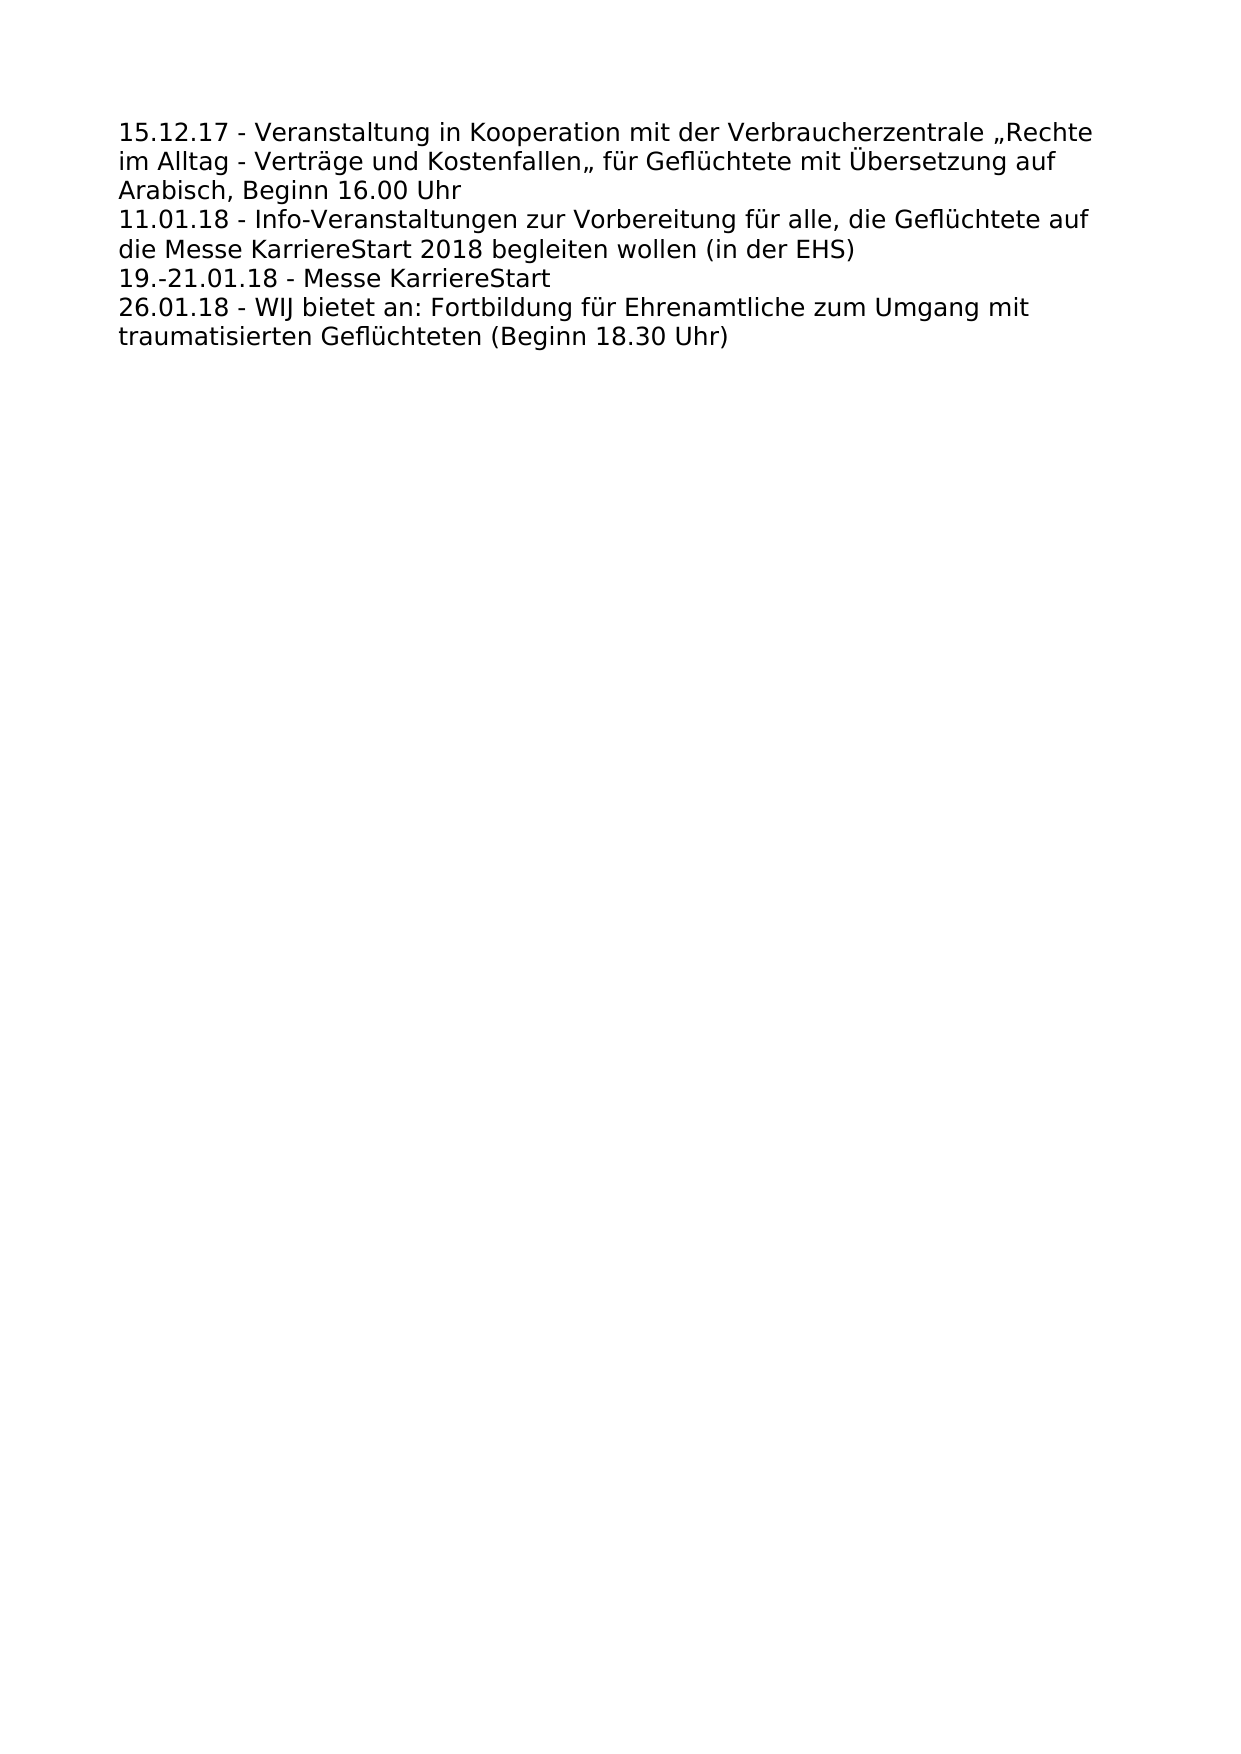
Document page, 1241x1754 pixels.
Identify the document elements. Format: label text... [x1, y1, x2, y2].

text 15.12.17 - Veranstaltung in Kooperation mit der Verbraucherzentrale „Rechte im Alltag - Verträge und Kostenfallen„ für Geflüchtete mit Übersetzung auf Arabisch, Beginn 16.00 Uhr 11.01.18 - Info-Veranstaltungen zur Vorbereitung für alle, die Geflüchtete auf die Messe KarriereStart 2018 begleiten wollen (in der EHS) 19.-21.01.18 - Messe KarriereStart 26.01.18 - WIJ bietet an: Fortbildung für Ehrenamtliche zum Umgang mit traumatisierten Geflüchteten (Beginn 18.30 Uhr) [118, 118, 1122, 351]
